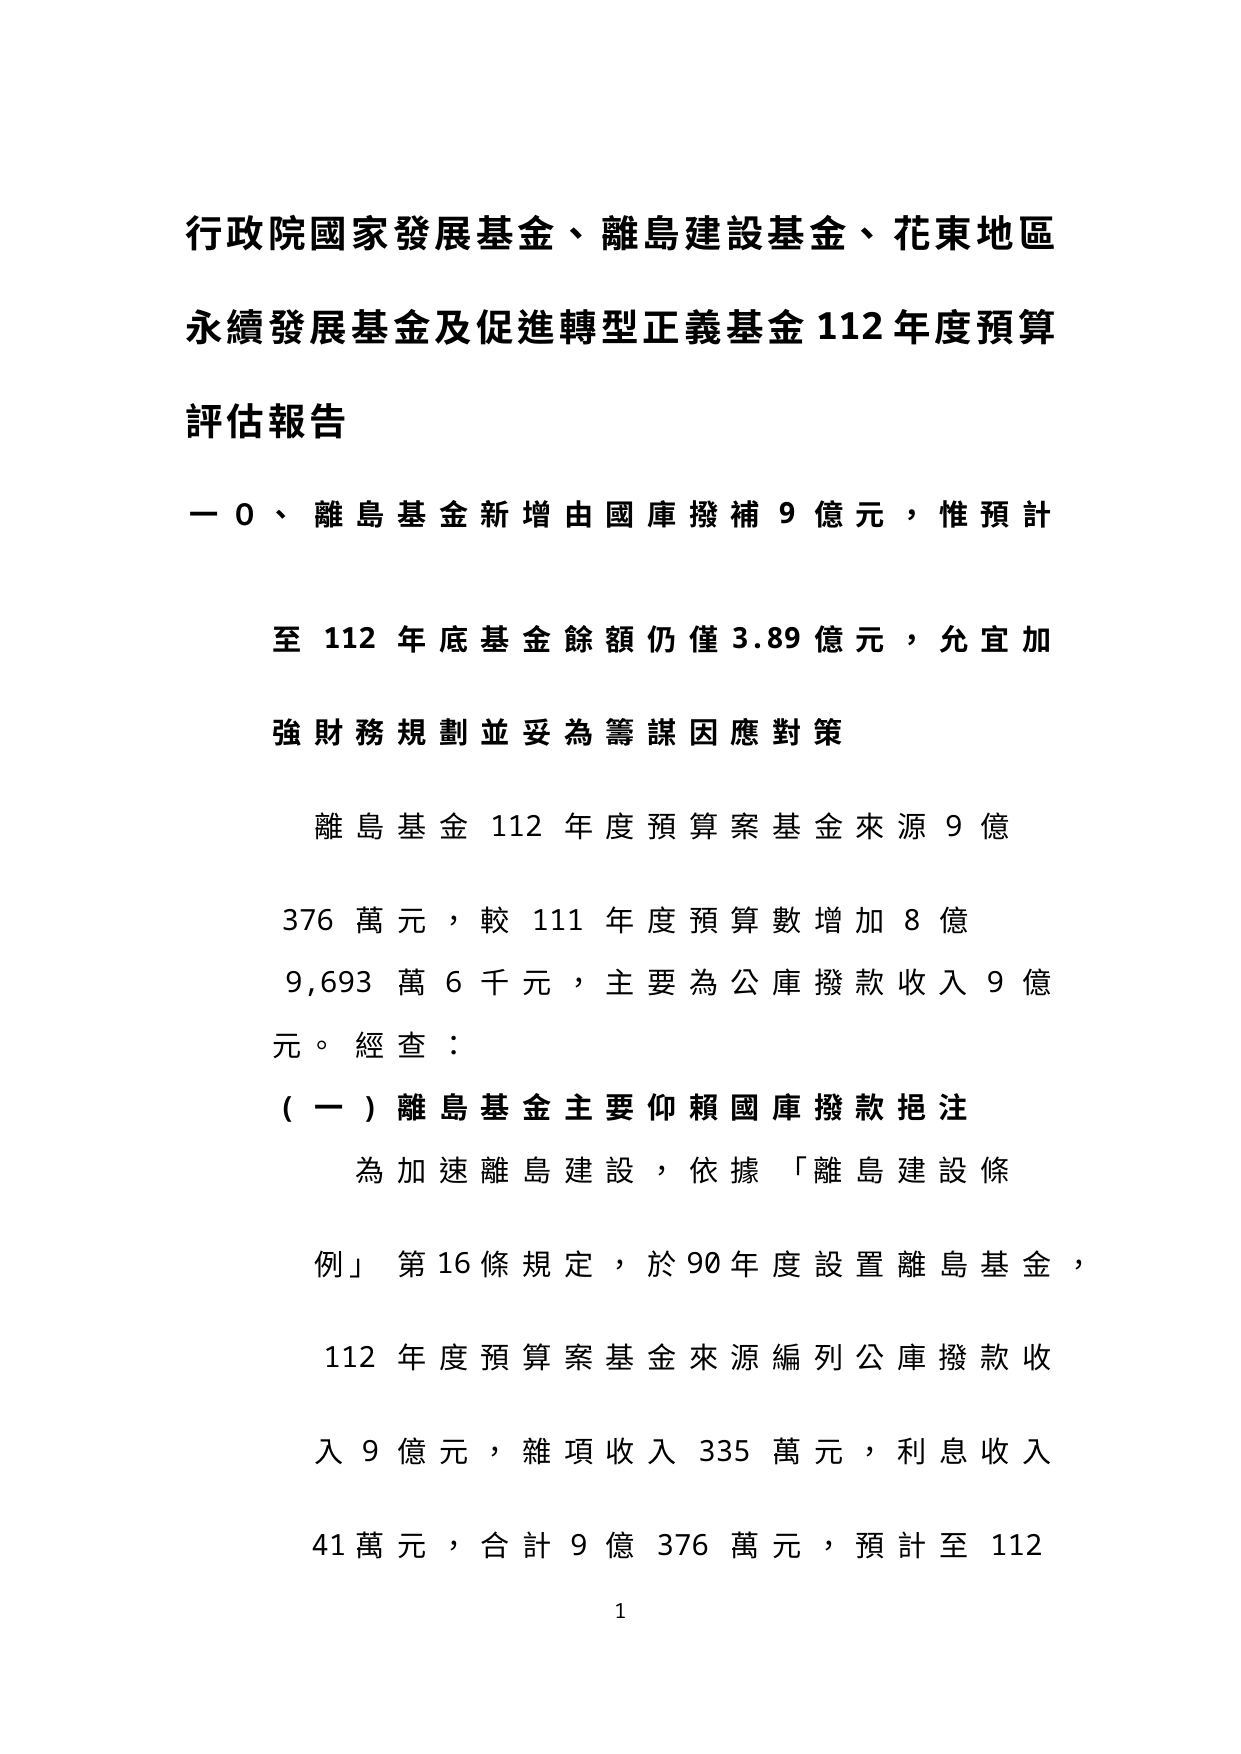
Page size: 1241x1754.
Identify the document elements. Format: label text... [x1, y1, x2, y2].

text 一０、離島基金新增由國庫撥補9億元，惟預計至112年底基金餘額仍僅3.89億元，允宜加強財務規劃並妥為籌謀因應對策 [183, 439, 1058, 752]
text 離島基金112年度預算案基金來源9億376萬元，較111年度預算數增加8億9,693萬6千元，主要為公庫撥款收入9億元。經查： [242, 752, 1058, 1064]
text 行政院國家發展基金、離島建設基金、花東地區永續發展基金及促進轉型正義基金112年度預算評估報告 [183, 189, 1058, 439]
text 為加速離島建設，依據「離島建設條例」第16條規定，於90年度設置離島基金，112年度預算案基金來源編列公庫撥款收入9億元，雜項收入335萬元，利息收入41萬元，合計9億376萬元，預計至112年度止，基金來源總額322億8,778萬1千元，其中主要收入係公庫撥款收入309億元，占比95.70%，其次為利息收入-基金孳息8億6,590萬6千元及雜項收入（主要係收回補助計畫結餘款）4億5,631萬2千元，占比分別為2.68%及1.41%，其他各項收入占比均微（詳表1），顯示該基金高度仰賴國庫撥款挹注，缺乏國庫撥款以外之財源。 [271, 1127, 1058, 1564]
text (一)離島基金主要仰賴國庫撥款挹注 [242, 1064, 1058, 1127]
